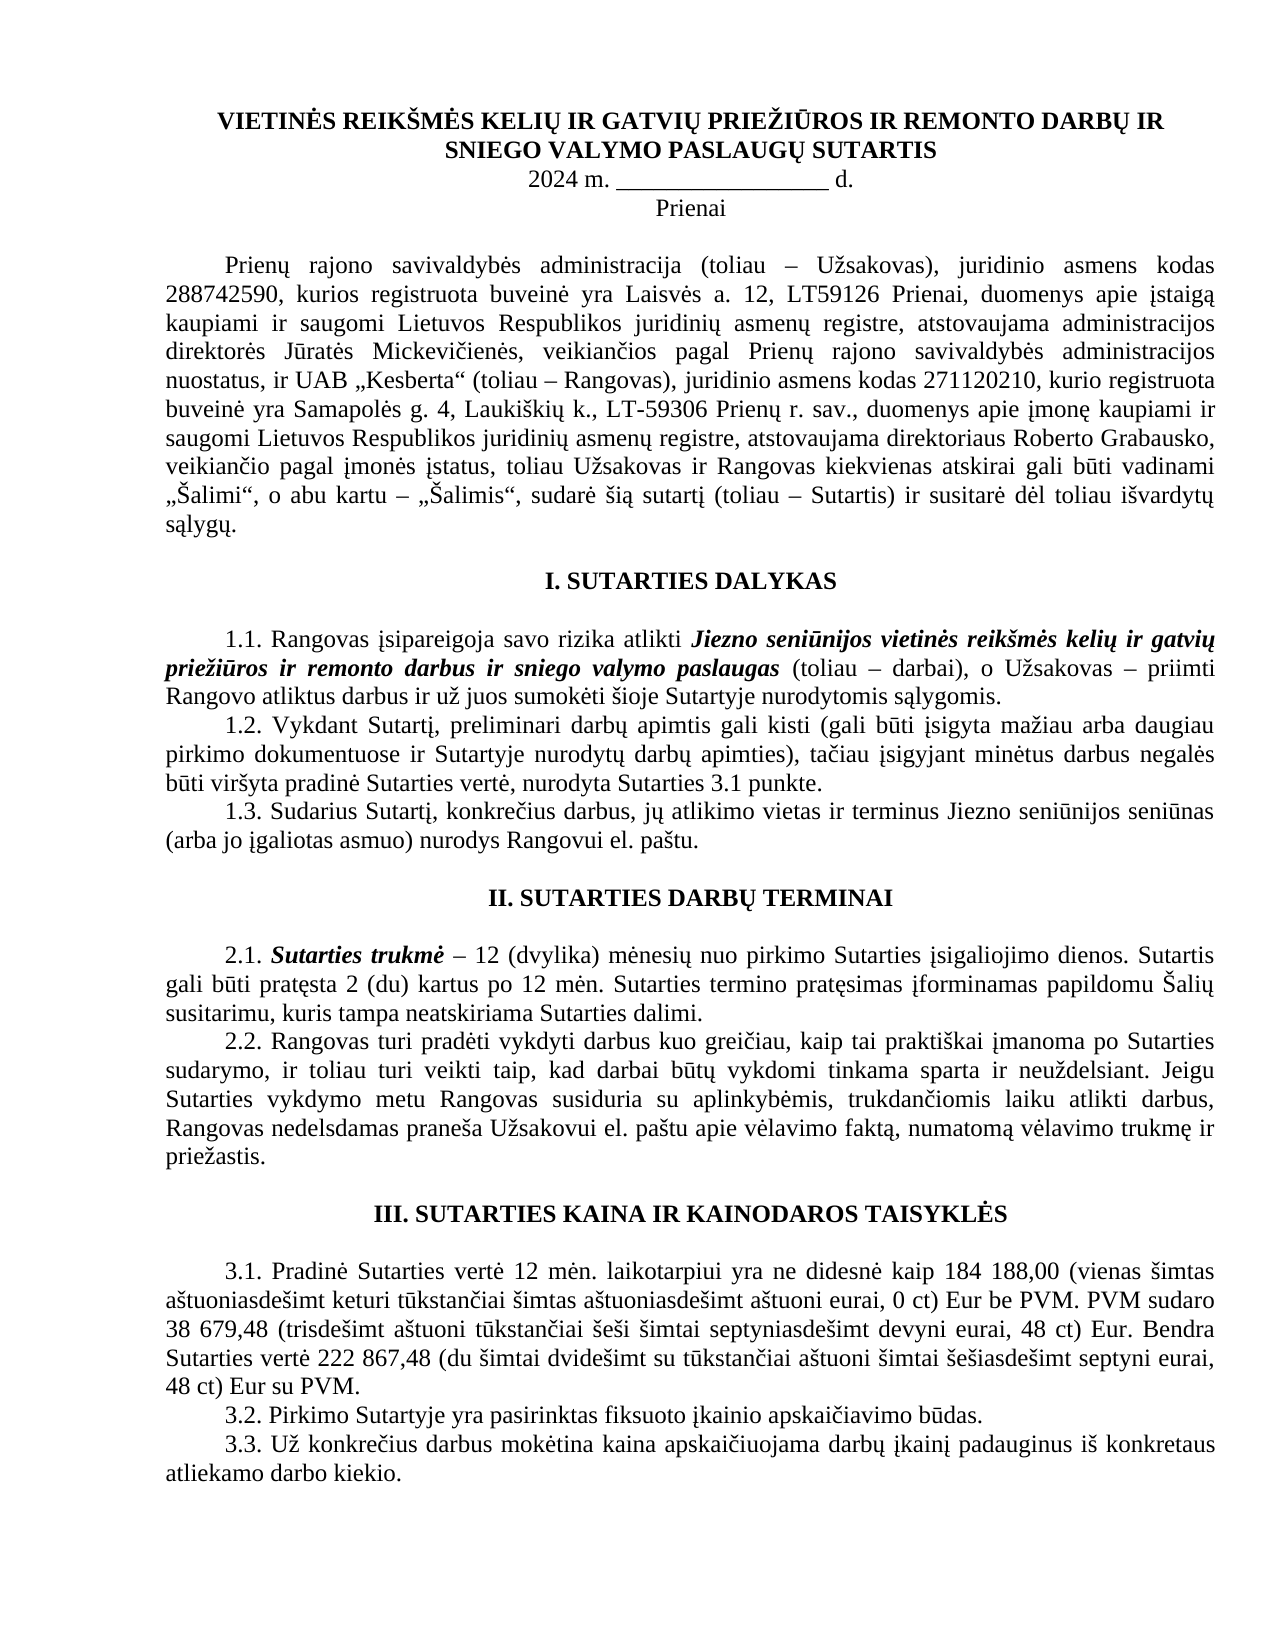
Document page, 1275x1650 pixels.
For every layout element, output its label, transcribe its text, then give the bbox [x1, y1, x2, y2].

text III. SUTARTIES KAINA IR KAINODAROS TAISYKLĖS [165, 1199, 1216, 1228]
text 3.2. Pirkimo Sutartyje yra pasirinktas fiksuoto įkainio apskaičiavimo būdas. [165, 1400, 1216, 1429]
text 2.1. Sutarties trukmė – 12 (dvylika) mėnesių nuo pirkimo Sutarties įsigaliojimo dienos. Sutartis gali būti pratęsta 2 (du) kartus po 12 mėn. Sutarties termino pratęsimas įforminamas papildomu Šalių susitarimu, kuris tampa neatskiriama Sutarties dalimi. [165, 940, 1216, 1026]
text 1.2. Vykdant Sutartį, preliminari darbų apimtis gali kisti (gali būti įsigyta mažiau arba daugiau pirkimo dokumentuose ir Sutartyje nurodytų darbų apimties), tačiau įsigyjant minėtus darbus negalės būti viršyta pradinė Sutarties vertė, nurodyta Sutarties 3.1 punkte. [165, 710, 1216, 796]
text 3.3. Už konkrečius darbus mokėtina kaina apskaičiuojama darbų įkainį padauginus iš konkretaus atliekamo darbo kiekio. [165, 1429, 1216, 1486]
text Prienų rajono savivaldybės administracija (toliau – Užsakovas), juridinio asmens kodas 288742590, kurios registruota buveinė yra Laisvės a. 12, LT59126 Prienai, duomenys apie įstaigą kaupiami ir saugomi Lietuvos Respublikos juridinių asmenų registre, atstovaujama administracijos direktorės Jūratės Mickevičienės, veikiančios pagal Prienų rajono savivaldybės administracijos nuostatus, ir UAB „Kesberta“ (toliau – Rangovas), juridinio asmens kodas 271120210, kurio registruota buveinė yra Samapolės g. 4, Laukiškių k., LT-59306 Prienų r. sav., duomenys apie įmonę kaupiami ir saugomi Lietuvos Respublikos juridinių asmenų registre, atstovaujama direktoriaus Roberto Grabausko, veikiančio pagal įmonės įstatus, toliau Užsakovas ir Rangovas kiekvienas atskirai gali būti vadinami „Šalimi“, o abu kartu – „Šalimis“, sudarė šią sutartį (toliau – Sutartis) ir susitarė dėl toliau išvardytų sąlygų. [165, 250, 1216, 538]
text Prienai [165, 193, 1216, 221]
text 2.2. Rangovas turi pradėti vykdyti darbus kuo greičiau, kaip tai praktiškai įmanoma po Sutarties sudarymo, ir toliau turi veikti taip, kad darbai būtų vykdomi tinkama sparta ir neuždelsiant. Jeigu Sutarties vykdymo metu Rangovas susiduria su aplinkybėmis, trukdančiomis laiku atlikti darbus, Rangovas nedelsdamas praneša Užsakovui el. paštu apie vėlavimo faktą, numatomą vėlavimo trukmę ir priežastis. [165, 1026, 1216, 1170]
text I. SUTARTIES DALYKAS [165, 566, 1216, 595]
text 2024 m. _________________ d. [165, 164, 1216, 193]
text II. SUTARTIES DARBŲ TERMINAI [165, 883, 1216, 911]
text 1.3. Sudarius Sutartį, konkrečius darbus, jų atlikimo vietas ir terminus Jiezno seniūnijos seniūnas (arba jo įgaliotas asmuo) nurodys Rangovui el. paštu. [165, 796, 1216, 854]
text VIETINĖS REIKŠMĖS KELIŲ IR GATVIŲ PRIEŽIŪROS IR REMONTO DARBŲ IR SNIEGO VALYMO PASLAUGŲ SUTARTIS [165, 106, 1216, 164]
text 3.1. Pradinė Sutarties vertė 12 mėn. laikotarpiui yra ne didesnė kaip 184 188,00 (vienas šimtas aštuoniasdešimt keturi tūkstančiai šimtas aštuoniasdešimt aštuoni eurai, 0 ct) Eur be PVM. PVM sudaro 38 679,48 (trisdešimt aštuoni tūkstančiai šeši šimtai septyniasdešimt devyni eurai, 48 ct) Eur. Bendra Sutarties vertė 222 867,48 (du šimtai dvidešimt su tūkstančiai aštuoni šimtai šešiasdešimt septyni eurai, 48 ct) Eur su PVM. [165, 1256, 1216, 1400]
text 1.1. Rangovas įsipareigoja savo rizika atlikti Jiezno seniūnijos vietinės reikšmės kelių ir gatvių priežiūros ir remonto darbus ir sniego valymo paslaugas (toliau – darbai), o Užsakovas – priimti Rangovo atliktus darbus ir už juos sumokėti šioje Sutartyje nurodytomis sąlygomis. [165, 624, 1216, 710]
